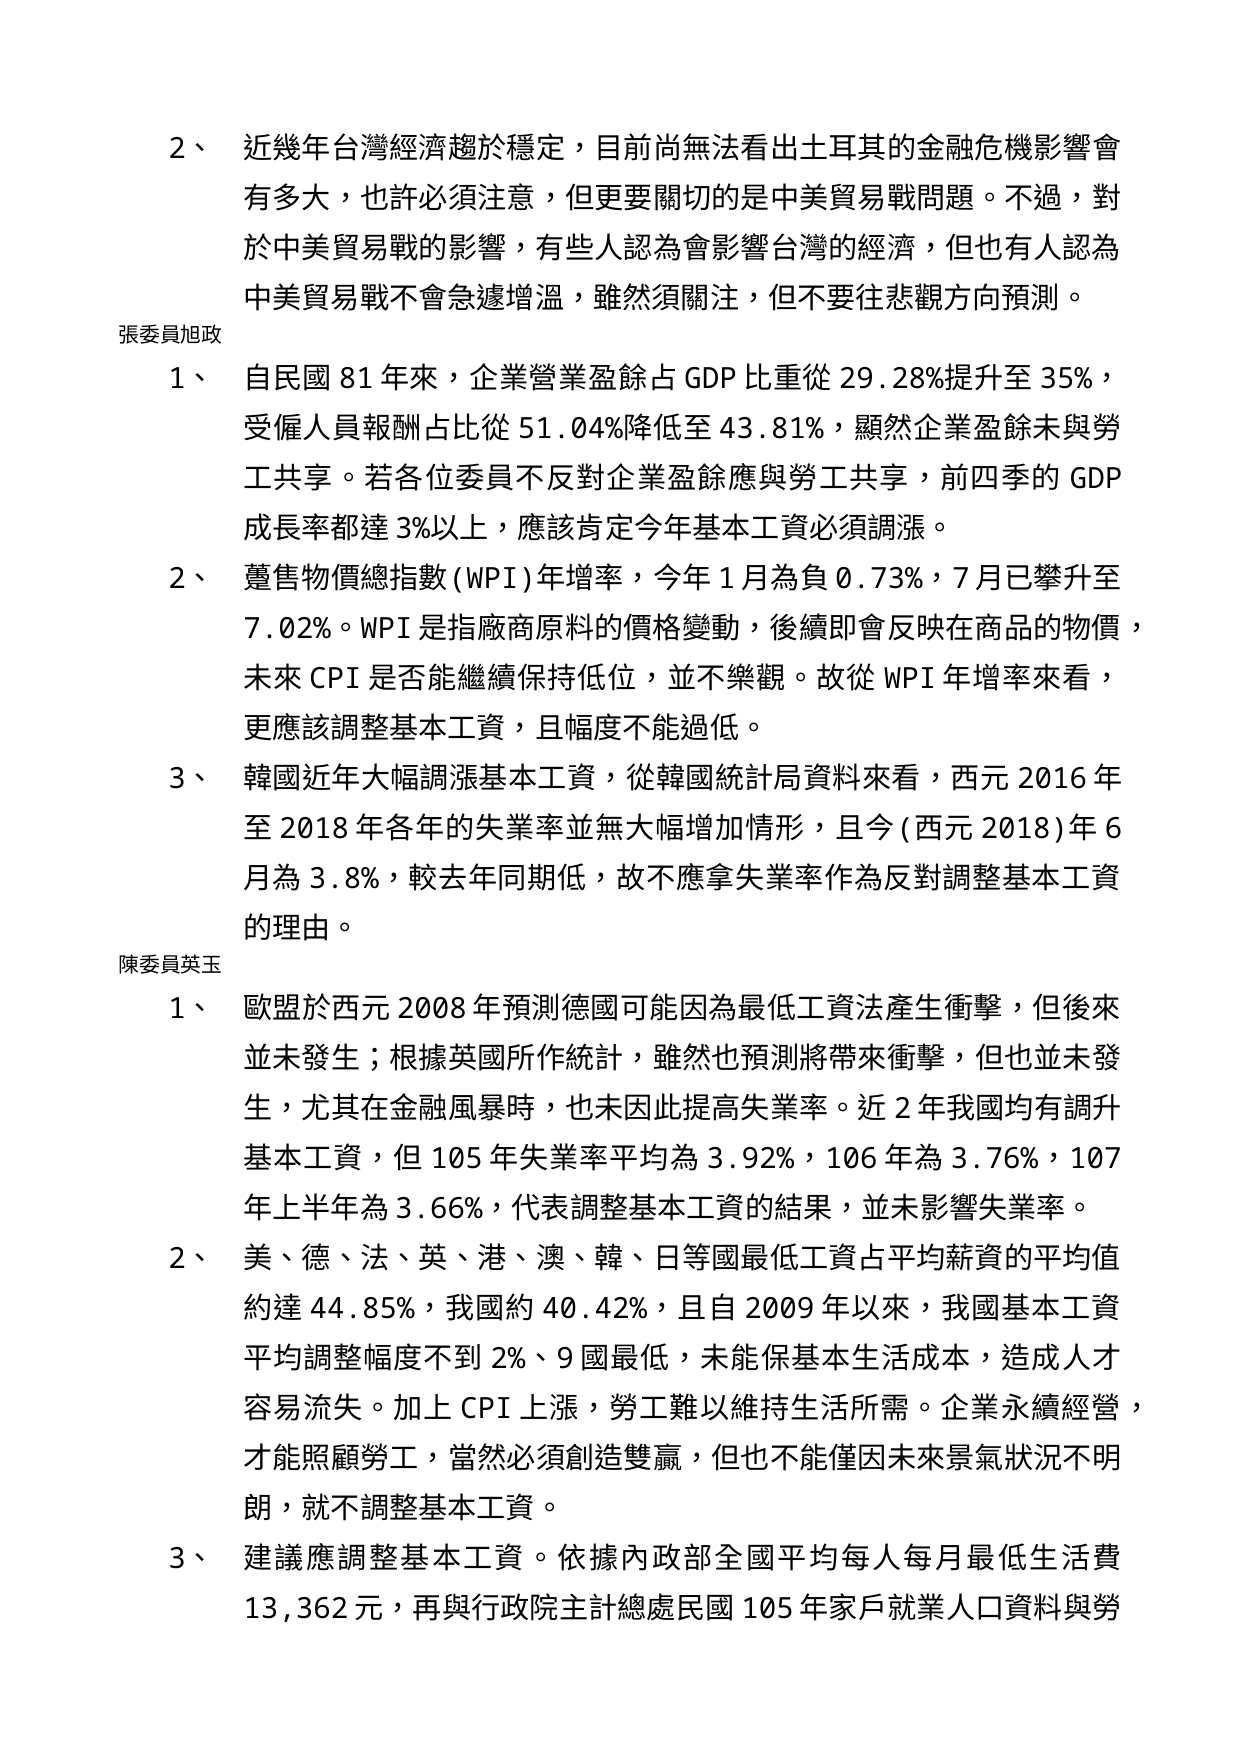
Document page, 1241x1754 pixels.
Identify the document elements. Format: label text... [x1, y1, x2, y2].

list 躉售物價總指數(WPI)年增率，今年1月為負0.73%，7月已攀升至7.02%。WPI是指廠商原料的價格變動，後續即會反映在商品的物價，未來CPI是否能繼續保持低位，並不樂觀。故從WPI年增率來看，更應該調整基本工資，且幅度不能過低。 [168, 548, 1122, 748]
text 陳委員英玉 [118, 948, 1122, 978]
text 張委員旭政 [118, 318, 1122, 348]
list 美、德、法、英、港、澳、韓、日等國最低工資占平均薪資的平均值約達44.85%，我國約40.42%，且自2009年以來，我國基本工資平均調整幅度不到2%、9國最低，未能保基本生活成本，造成人才容易流失。加上CPI上漲，勞工難以維持生活所需。企業永續經營，才能照顧勞工，當然必須創造雙贏，但也不能僅因未來景氣狀況不明朗，就不調整基本工資。 [168, 1228, 1122, 1528]
list 歐盟於西元2008年預測德國可能因為最低工資法產生衝擊，但後來並未發生；根據英國所作統計，雖然也預測將帶來衝擊，但也並未發生，尤其在金融風暴時，也未因此提高失業率。近2年我國均有調升基本工資，但105年失業率平均為3.92%，106年為3.76%，107年上半年為3.66%，代表調整基本工資的結果，並未影響失業率。 [168, 978, 1122, 1228]
list 建議應調整基本工資。依據內政部全國平均每人每月最低生活費13,362元，再與行政院主計總處民國105年家戶就業人口資料與勞 [168, 1528, 1122, 1628]
list 近幾年台灣經濟趨於穩定，目前尚無法看出土耳其的金融危機影響會有多大，也許必須注意，但更要關切的是中美貿易戰問題。不過，對於中美貿易戰的影響，有些人認為會影響台灣的經濟，但也有人認為中美貿易戰不會急遽增溫，雖然須關注，但不要往悲觀方向預測。 [168, 118, 1122, 318]
list 自民國81年來，企業營業盈餘占GDP比重從29.28%提升至35%，受僱人員報酬占比從51.04%降低至43.81%，顯然企業盈餘未與勞工共享。若各位委員不反對企業盈餘應與勞工共享，前四季的GDP成長率都達3%以上，應該肯定今年基本工資必須調漲。 [168, 348, 1122, 548]
list 韓國近年大幅調漲基本工資，從韓國統計局資料來看，西元2016年至2018年各年的失業率並無大幅增加情形，且今(西元2018)年6月為3.8%，較去年同期低，故不應拿失業率作為反對調整基本工資的理由。 [168, 748, 1122, 948]
